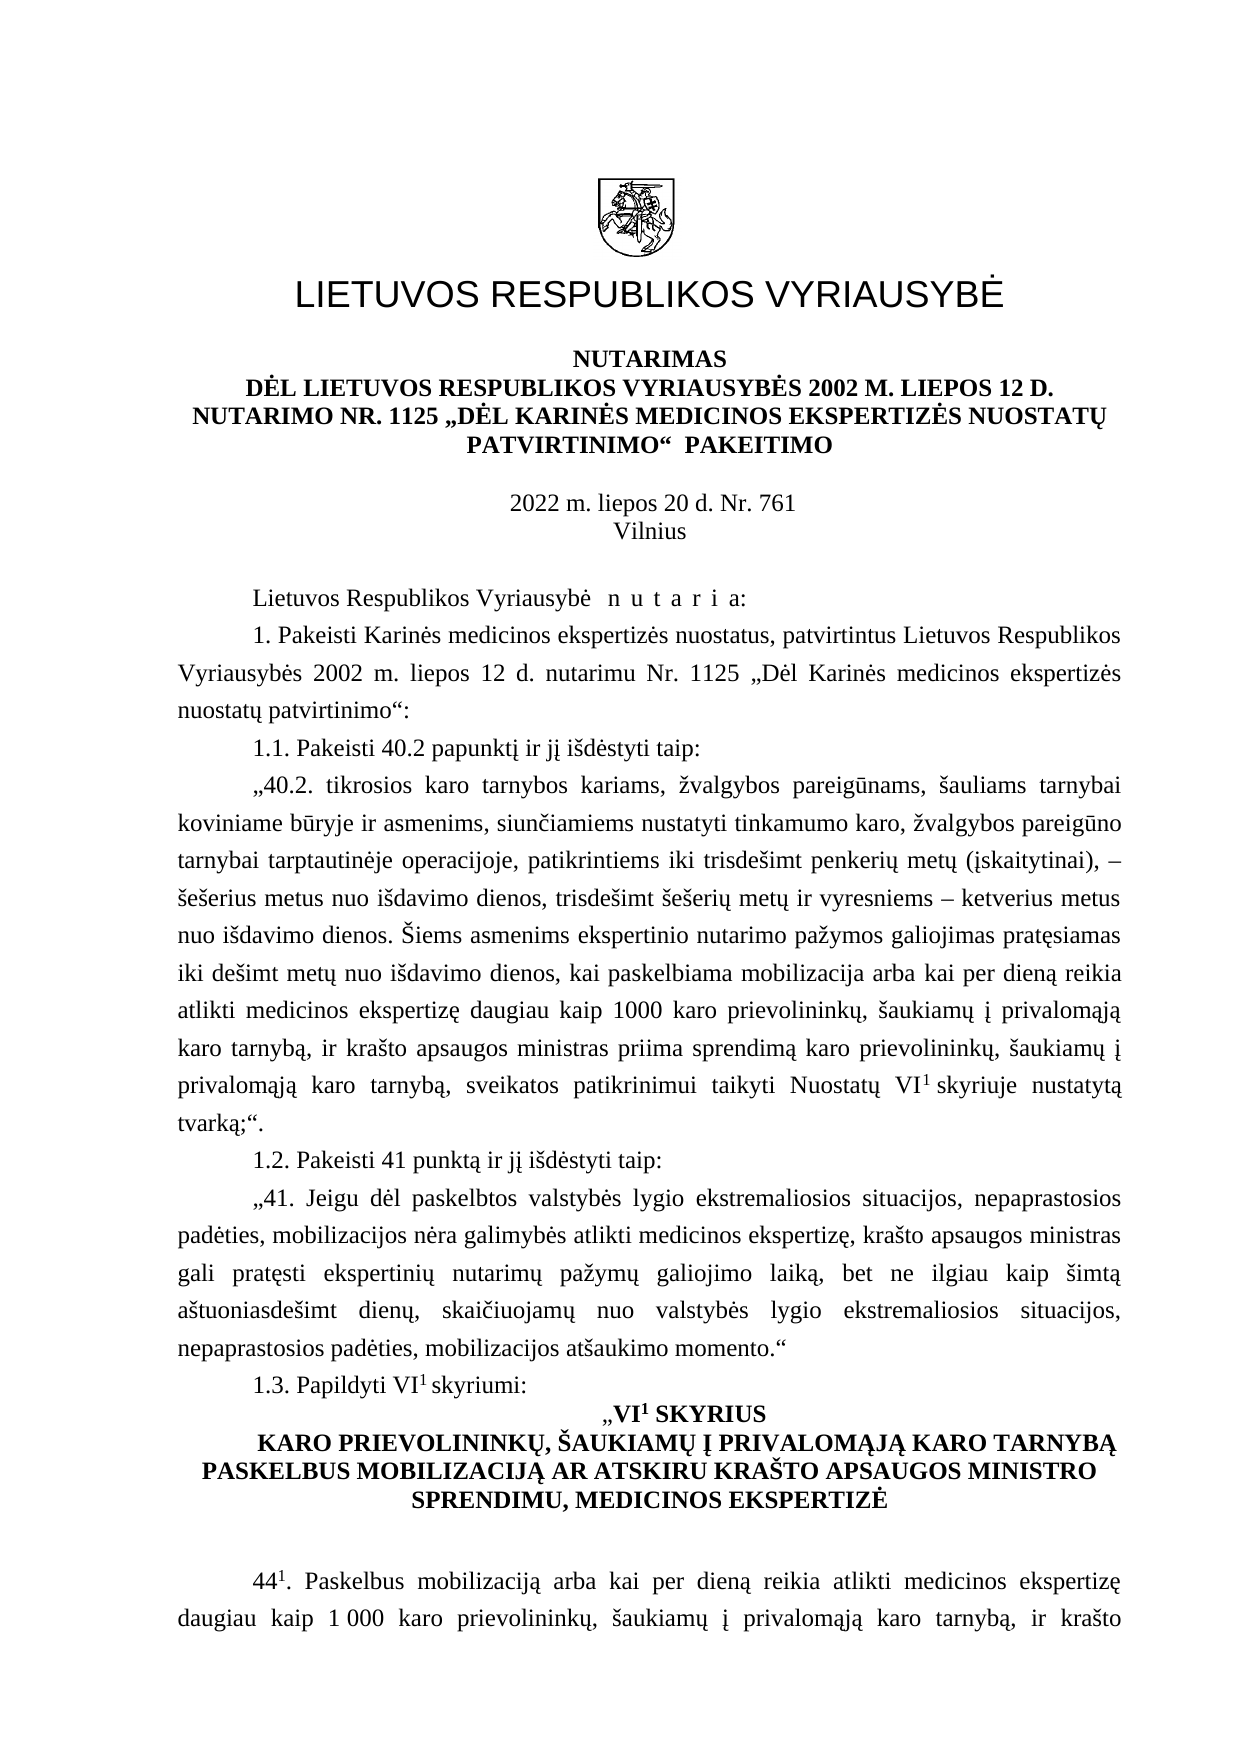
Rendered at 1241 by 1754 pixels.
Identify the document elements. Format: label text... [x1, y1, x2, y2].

text Dėl LIETUVOS RESPUBLIKOS VYRIAUSYBĖs 2002 M. liepos 12 D. NUTARIMO NR. 1125 „DĖL Karinės medicinos ekspertizės nuostatų patvirtinimo“ PAKEITIMO [177, 373, 1122, 459]
text „40.2. tikrosios karo tarnybos kariams, žvalgybos pareigūnams, šauliams tarnybai koviniame būryje ir asmenims, siunčiamiems nustatyti tinkamumo karo, žvalgybos pareigūno tarnybai tarptautinėje operacijoje, patikrintiems iki trisdešimt penkerių metų (įskaitytinai), – šešerius metus nuo išdavimo dienos, trisdešimt šešerių metų ir vyresniems – ketverius metus nuo išdavimo dienos. Šiems asmenims ekspertinio nutarimo pažymos galiojimas pratęsiamas iki dešimt metų nuo išdavimo dienos, kai paskelbiama mobilizacija arba kai per dieną reikia atlikti medicinos ekspertizę daugiau kaip 1000 karo prievolininkų, šaukiamų į privalomąją karo tarnybą, ir krašto apsaugos ministras priima sprendimą karo prievolininkų, šaukiamų į privalomąją karo tarnybą, sveikatos patikrinimui taikyti Nuostatų VI1 skyriuje nustatytą tvarką;“. [177, 761, 1122, 1136]
text Lietuvos Respublikos Vyriausybė nutaria: [177, 574, 1122, 611]
text 1.3. Papildyti VI1 skyriumi: [177, 1361, 1122, 1399]
text „VI1 SKYRIUS [177, 1399, 1122, 1428]
text 1. Pakeisti Karinės medicinos ekspertizės nuostatus, patvirtintus Lietuvos Respublikos Vyriausybės 2002 m. liepos 12 d. nutarimu Nr. 1125 „Dėl Karinės medicinos ekspertizės nuostatų patvirtinimo“: [177, 611, 1122, 724]
text „41. Jeigu dėl paskelbtos valstybės lygio ekstremaliosios situacijos, nepaprastosios padėties, mobilizacijos nėra galimybės atlikti medicinos ekspertizę, krašto apsaugos ministras gali pratęsti ekspertinių nutarimų pažymų galiojimo laiką, bet ne ilgiau kaip šimtą aštuoniasdešimt dienų, skaičiuojamų nuo valstybės lygio ekstremaliosios situacijos, nepaprastosios padėties, mobilizacijos atšaukimo momento.“ [177, 1174, 1122, 1361]
text Lietuvos Respublikos Vyriausybė [177, 272, 1122, 315]
text 2022 m. liepos 20 d. Nr. 761 [177, 488, 1122, 516]
text KARO PRIEVOLININKŲ, ŠAUKIAMŲ Į PRIVALOMĄJĄ KARO TARNYBĄ PASKELBUS MOBILIZACIJĄ AR ATSKIRU KRAŠTO APSAUGOS MINISTRO SPRENDIMU, MEDICINOS EKSPERTIZĖ [177, 1428, 1122, 1514]
text 1.1. Pakeisti 40.2 papunktį ir jį išdėstyti taip: [177, 724, 1122, 761]
text 441. Paskelbus mobilizaciją arba kai per dieną reikia atlikti medicinos ekspertizę daugiau kaip 1 000 karo prievolininkų, šaukiamų į privalomąją karo tarnybą, ir krašto [177, 1557, 1122, 1632]
text nutarimas [177, 344, 1122, 373]
text 1.2. Pakeisti 41 punktą ir jį išdėstyti taip: [177, 1136, 1122, 1174]
text Vilnius [177, 516, 1122, 545]
